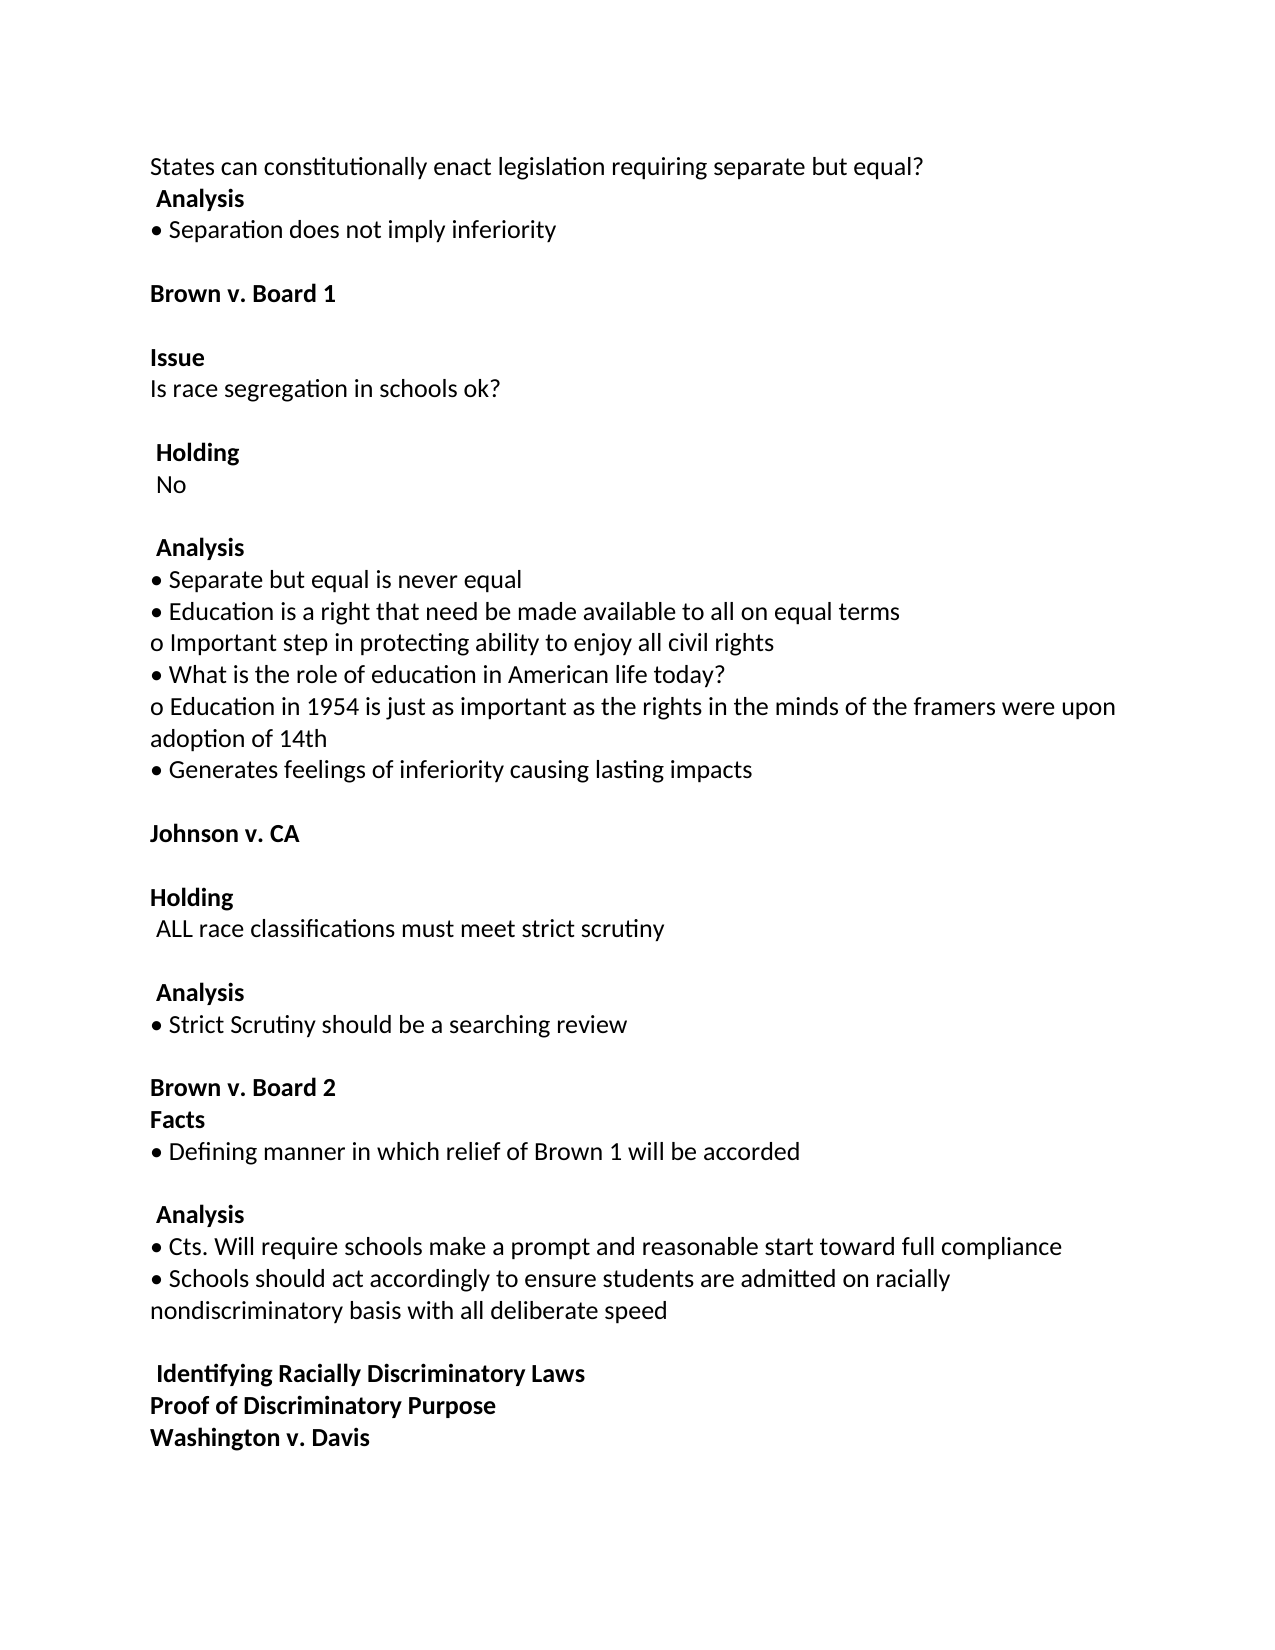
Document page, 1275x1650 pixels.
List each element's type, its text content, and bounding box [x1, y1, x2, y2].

text Identifying Racially Discriminatory Laws [150, 1357, 1125, 1389]
text • Defining manner in which relief of Brown 1 will be accorded [150, 1135, 1125, 1167]
text • Separate but equal is never equal [150, 563, 1125, 595]
text • Strict Scrutiny should be a searching review [150, 1008, 1125, 1039]
text o Important step in protecting ability to enjoy all civil rights [150, 627, 1125, 658]
text Brown v. Board 2 [150, 1071, 1125, 1103]
text Holding [150, 881, 1125, 912]
text • Schools should act accordingly to ensure students are admitted on racially nondiscriminatory basis with all deliberate speed [150, 1262, 1125, 1326]
text o Education in 1954 is just as important as the rights in the minds of the framers were upon adoption of 14th [150, 690, 1125, 754]
text Is race segregation in schools ok? [150, 372, 1125, 404]
text Analysis [150, 976, 1125, 1008]
text Analysis [150, 531, 1125, 563]
text Issue [150, 341, 1125, 372]
text Facts [150, 1103, 1125, 1135]
text Johnson v. CA [150, 817, 1125, 849]
text Analysis [150, 1198, 1125, 1230]
text ALL race classifications must meet strict scrutiny [150, 912, 1125, 944]
text • Cts. Will require schools make a prompt and reasonable start toward full compliance [150, 1230, 1125, 1262]
text Proof of Discriminatory Purpose [150, 1389, 1125, 1421]
text • Generates feelings of inferiority causing lasting impacts [150, 754, 1125, 785]
text Holding [150, 436, 1125, 468]
text • What is the role of education in American life today? [150, 658, 1125, 690]
text Analysis [150, 182, 1125, 213]
text No [150, 468, 1125, 499]
text States can constitutionally enact legislation requiring separate but equal? [150, 150, 1125, 182]
text • Education is a right that need be made available to all on equal terms [150, 595, 1125, 627]
text Brown v. Board 1 [150, 277, 1125, 309]
text Washington v. Davis [150, 1421, 1125, 1453]
text • Separation does not imply inferiority [150, 213, 1125, 245]
